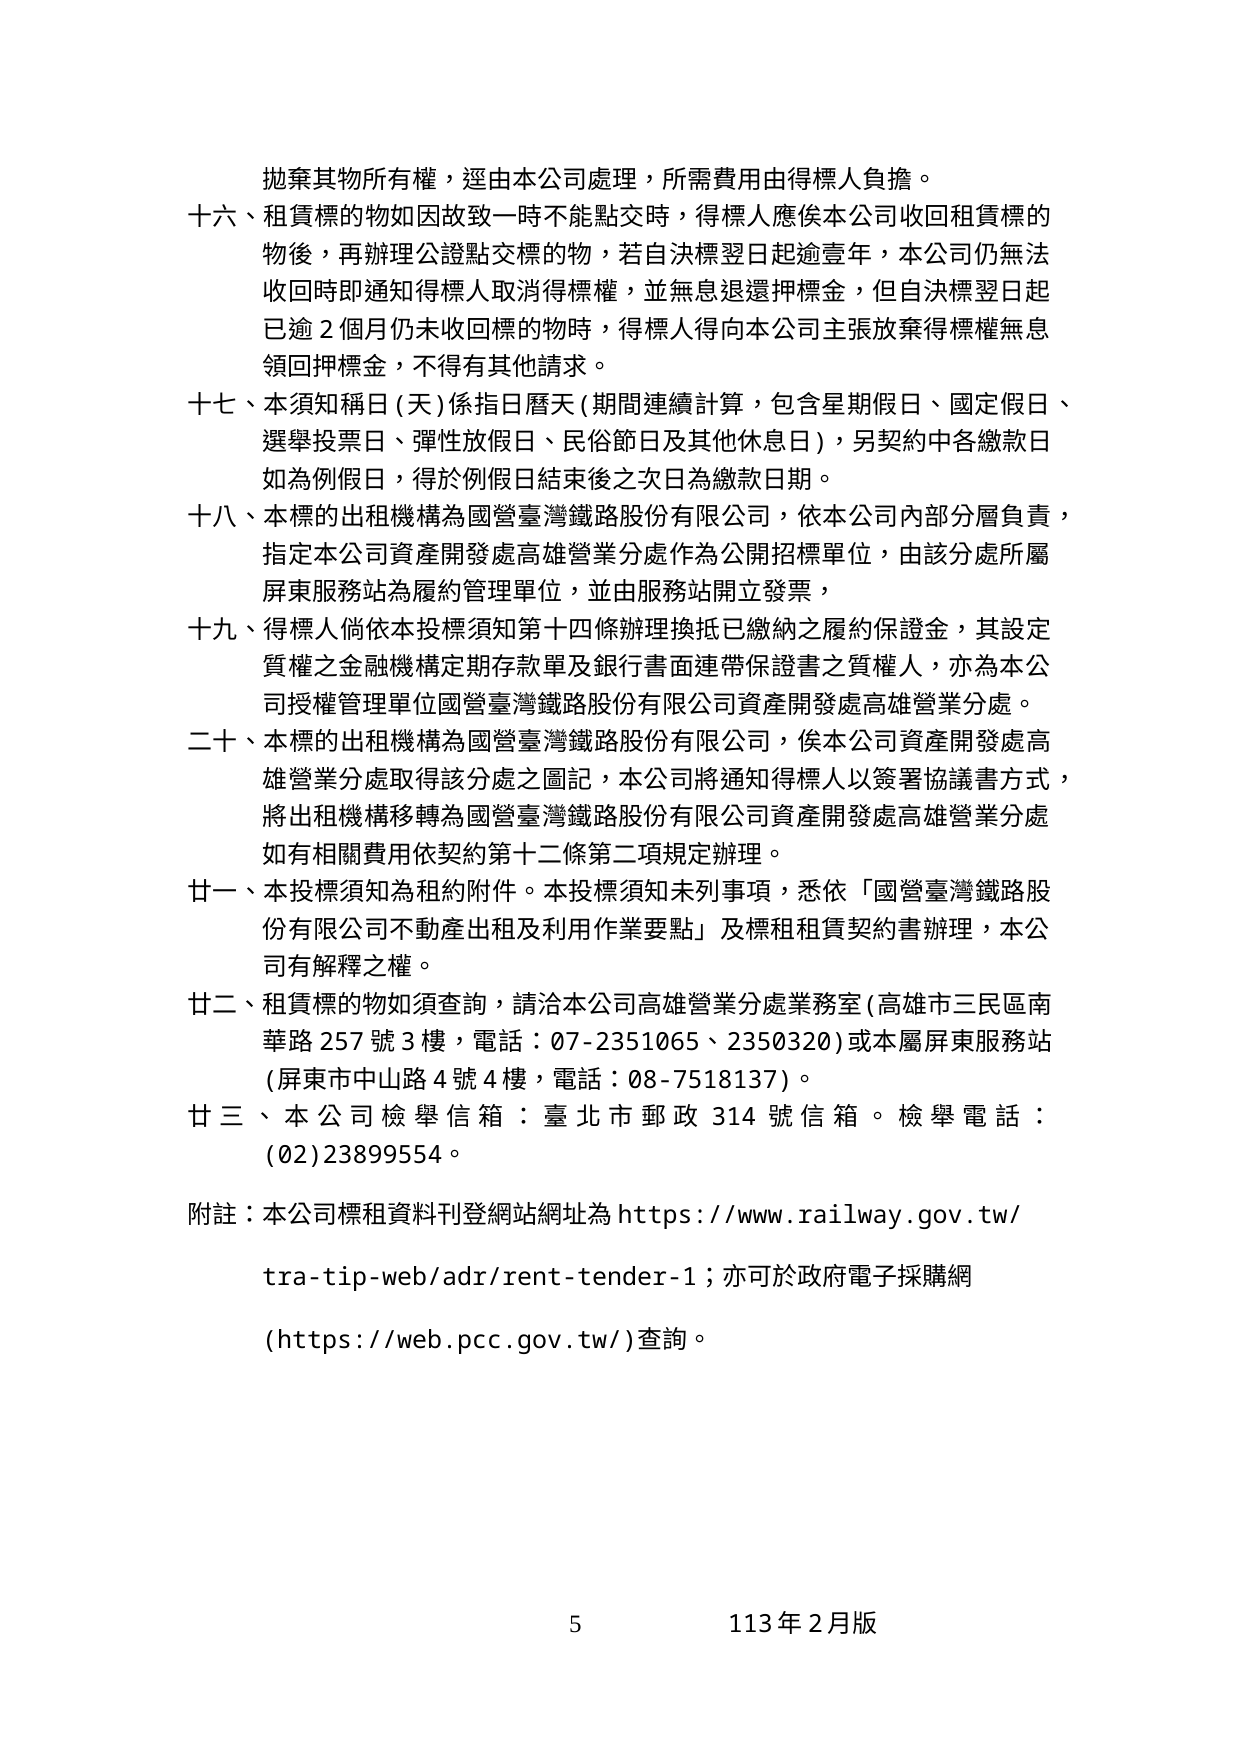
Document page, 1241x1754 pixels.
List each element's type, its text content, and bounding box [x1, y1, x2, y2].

text 十八、本標的出租機構為國營臺灣鐵路股份有限公司，依本公司內部分層負責，指定本公司資產開發處高雄營業分處作為公開招標單位，由該分處所屬屏東服務站為履約管理單位，並由服務站開立發票， [187, 496, 1053, 608]
text 十七、本須知稱日(天)係指日曆天(期間連續計算，包含星期假日、國定假日、選舉投票日、彈性放假日、民俗節日及其他休息日)，另契約中各繳款日如為例假日，得於例假日結束後之次日為繳款日期。 [187, 383, 1053, 496]
text 附註：本公司標租資料刊登網站網址為https://www.railway.gov.tw/tra-tip-web/adr/rent-tender-1；亦可於政府電子採購網(https://web.pcc.gov.tw/)查詢。 [187, 1171, 1053, 1358]
text 十五、租賃標的物以現狀出租，並依契約規定使用收益，收回時得標人不得有任何請求，投標人應至現場自行查勘並評估可行性。租賃標的物點交時，若得標人遷出時有任何物品留置不搬，得標人同意不論價值高低均視為拋棄其物所有權，逕由本公司處理，所需費用由得標人負擔。 [187, 158, 1053, 196]
text 廿二、租賃標的物如須查詢，請洽本公司高雄營業分處業務室(高雄市三民區南華路257號3樓，電話：07-2351065、2350320)或本屬屏東服務站(屏東市中山路4號4樓，電話：08-7518137)。 [187, 983, 1053, 1096]
text 十六、租賃標的物如因故致一時不能點交時，得標人應俟本公司收回租賃標的物後，再辦理公證點交標的物，若自決標翌日起逾壹年，本公司仍無法收回時即通知得標人取消得標權，並無息退還押標金，但自決標翌日起已逾2個月仍未收回標的物時，得標人得向本公司主張放棄得標權無息領回押標金，不得有其他請求。 [187, 196, 1053, 383]
text 廿三、本公司檢舉信箱：臺北市郵政314號信箱。檢舉電話：(02)23899554。 [187, 1096, 1053, 1171]
text 二十、本標的出租機構為國營臺灣鐵路股份有限公司，俟本公司資產開發處高雄營業分處取得該分處之圖記，本公司將通知得標人以簽署協議書方式，將出租機構移轉為國營臺灣鐵路股份有限公司資產開發處高雄營業分處如有相關費用依契約第十二條第二項規定辦理。 [187, 721, 1053, 871]
text 十九、得標人倘依本投標須知第十四條辦理換抵已繳納之履約保證金，其設定質權之金融機構定期存款單及銀行書面連帶保證書之質權人，亦為本公司授權管理單位國營臺灣鐵路股份有限公司資產開發處高雄營業分處。 [187, 608, 1053, 721]
text 廿一、本投標須知為租約附件。本投標須知未列事項，悉依「國營臺灣鐵路股份有限公司不動產出租及利用作業要點」及標租租賃契約書辦理，本公司有解釋之權。 [187, 871, 1053, 983]
